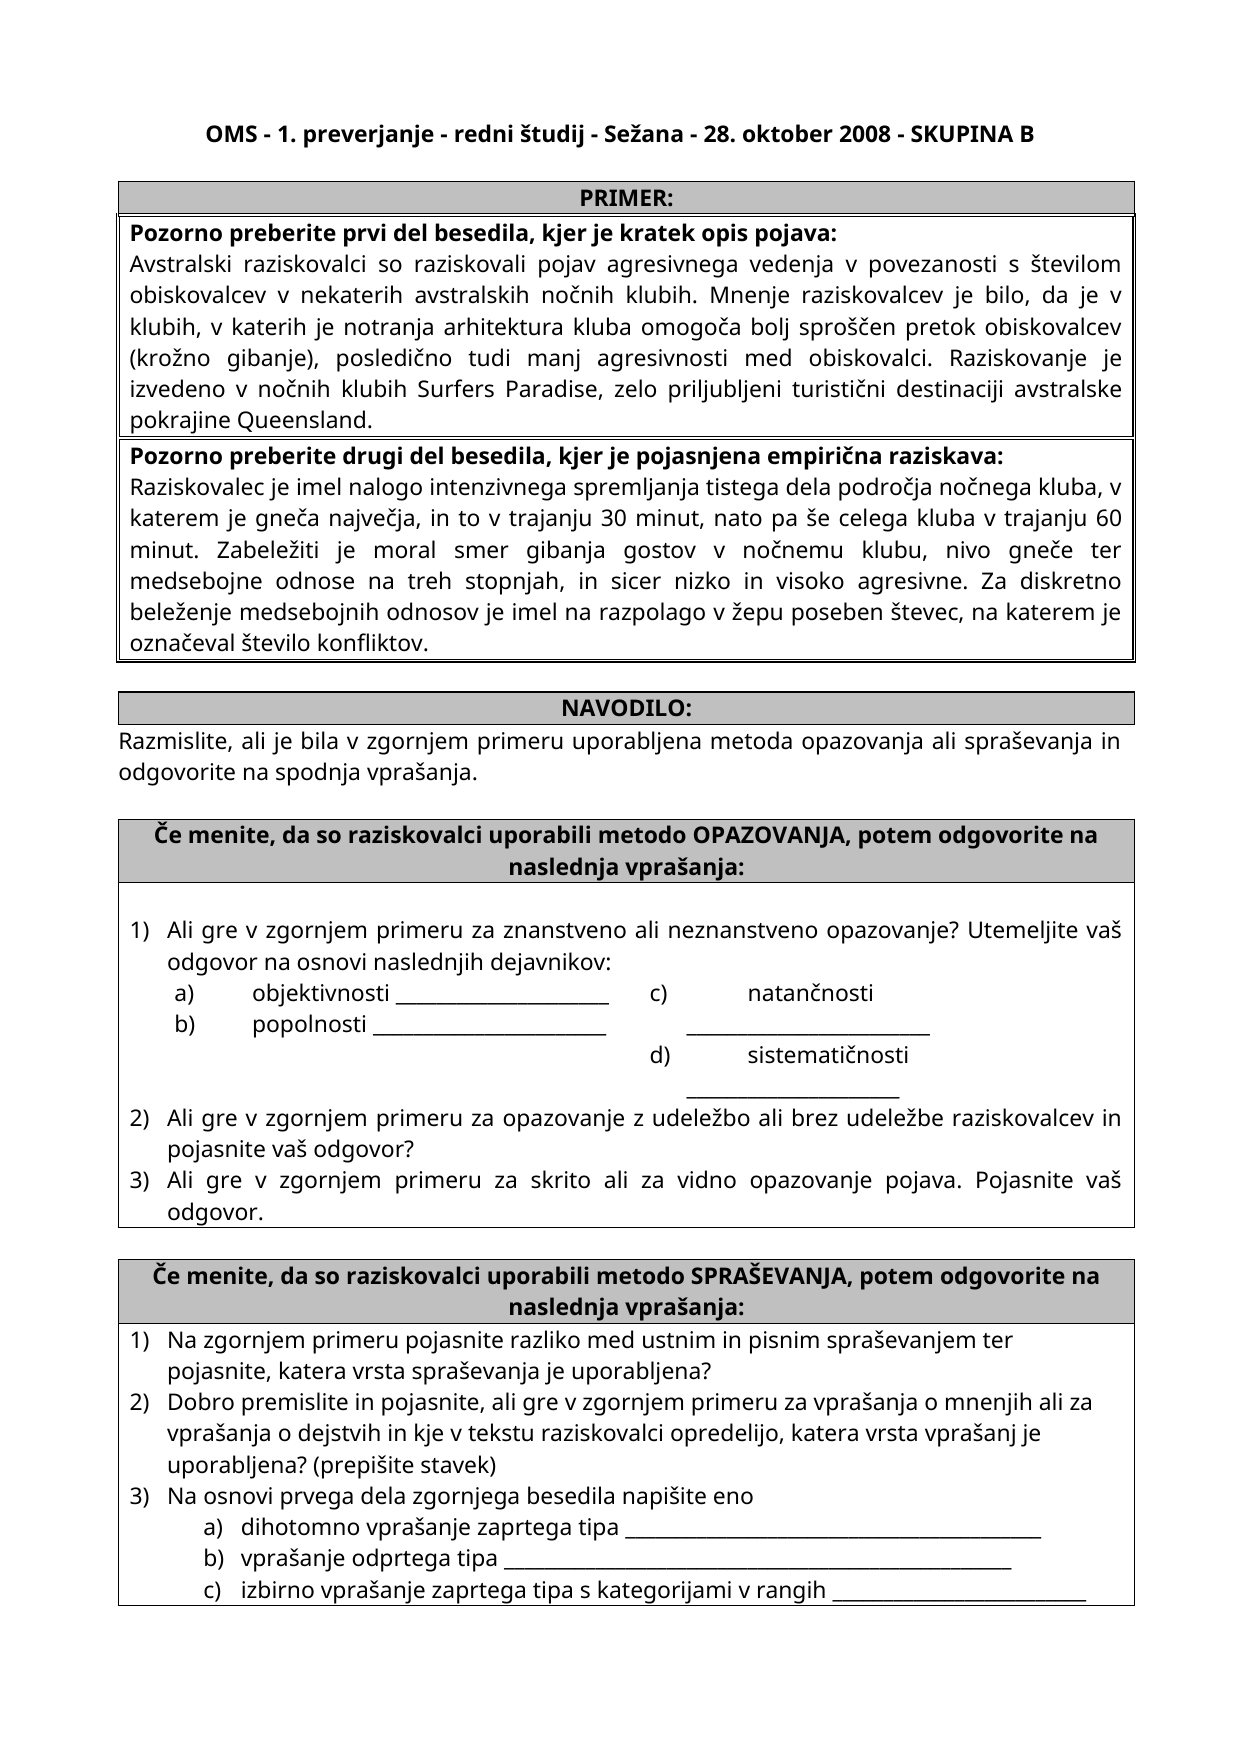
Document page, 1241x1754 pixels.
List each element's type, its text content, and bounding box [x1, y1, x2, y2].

table_header Če menite, da so raziskovalci uporabili metodo SPRAŠEVANJA, potem odgovorite na naslednja vprašanja: [119, 1260, 1134, 1323]
table_header Če menite, da so raziskovalci uporabili metodo OPAZOVANJA, potem odgovorite na naslednja vprašanja: [119, 820, 1134, 882]
table_header objektivnosti _____________________ popolnosti _______________________ [129, 977, 625, 1102]
table_header NAVODILO: [119, 693, 1134, 724]
table_cell Na zgornjem primeru pojasnite razliko med ustnim in pisnim spraševanjem ter pojasnite, katera vrsta spraševanja je uporabljena? Dobro premislite in pojasnite, ali gre v zgornjem primeru za vprašanja o mnenjih ali za vprašanja o dejstvih in kje v tekstu raziskovalci opredelijo, katera vrsta vprašanj je uporabljena? (prepišite stavek) Na osnovi prvega dela zgornjega besedila napišite eno dihotomno vprašanje zaprtega tipa _________________________________________ vprašanje odprtega tipa __________________________________________________ izbirno vprašanje zaprtega tipa s kategorijami v rangih _________________________ [119, 1324, 1134, 1605]
table_cell Pozorno preberite drugi del besedila, kjer je pojasnjena empirična raziskava: Raziskovalec je imel nalogo intenzivnega spremljanja tistega dela področja nočnega kluba, v katerem je gneča največja, in to v trajanju 30 minut, nato pa še celega kluba v trajanju 60 minut. Zabeležiti je moral smer gibanja gostov v nočnemu klubu, nivo gneče ter medsebojne odnose na treh stopnjah, in sicer nizko in visoko agresivne. Za diskretno beleženje medsebojnih odnosov je imel na razpolago v žepu poseben števec, na katerem je označeval število konfliktov. [120, 440, 1132, 658]
text Razmislite, ali je bila v zgornjem primeru uporabljena metoda opazovanja ali spraševanja in odgovorite na spodnja vprašanja. [118, 725, 1122, 787]
table_cell Pozorno preberite prvi del besedila, kjer je kratek opis pojava: Avstralski raziskovalci so raziskovali pojav agresivnega vedenja v povezanosti s številom obiskovalcev v nekaterih avstralskih nočnih klubih. Mnenje raziskovalcev je bilo, da je v klubih, v katerih je notranja arhitektura kluba omogoča bolj sproščen pretok obiskovalcev (krožno gibanje), posledično tudi manj agresivnosti med obiskovalci. Raziskovanje je izvedeno v nočnih klubih Surfers Paradise, zelo priljubljeni turistični destinaciji avstralske pokrajine Queensland. [120, 217, 1132, 436]
table_header PRIMER: [119, 182, 1134, 213]
table_cell Ali gre v zgornjem primeru za znanstveno ali neznanstveno opazovanje? Utemeljite vaš odgovor na osnovi naslednjih dejavnikov: Ali gre v zgornjem primeru za opazovanje z udeležbo ali brez udeležbe raziskovalcev in pojasnite vaš odgovor? Ali gre v zgornjem primeru za skrito ali za vidno opazovanje pojava. Pojasnite vaš odgovor. [119, 883, 1134, 1227]
text OMS - 1. preverjanje - redni študij - Sežana - 28. oktober 2008 - SKUPINA B [118, 118, 1122, 149]
table_header natančnosti ________________________ sistematičnosti _____________________ [625, 977, 1122, 1102]
